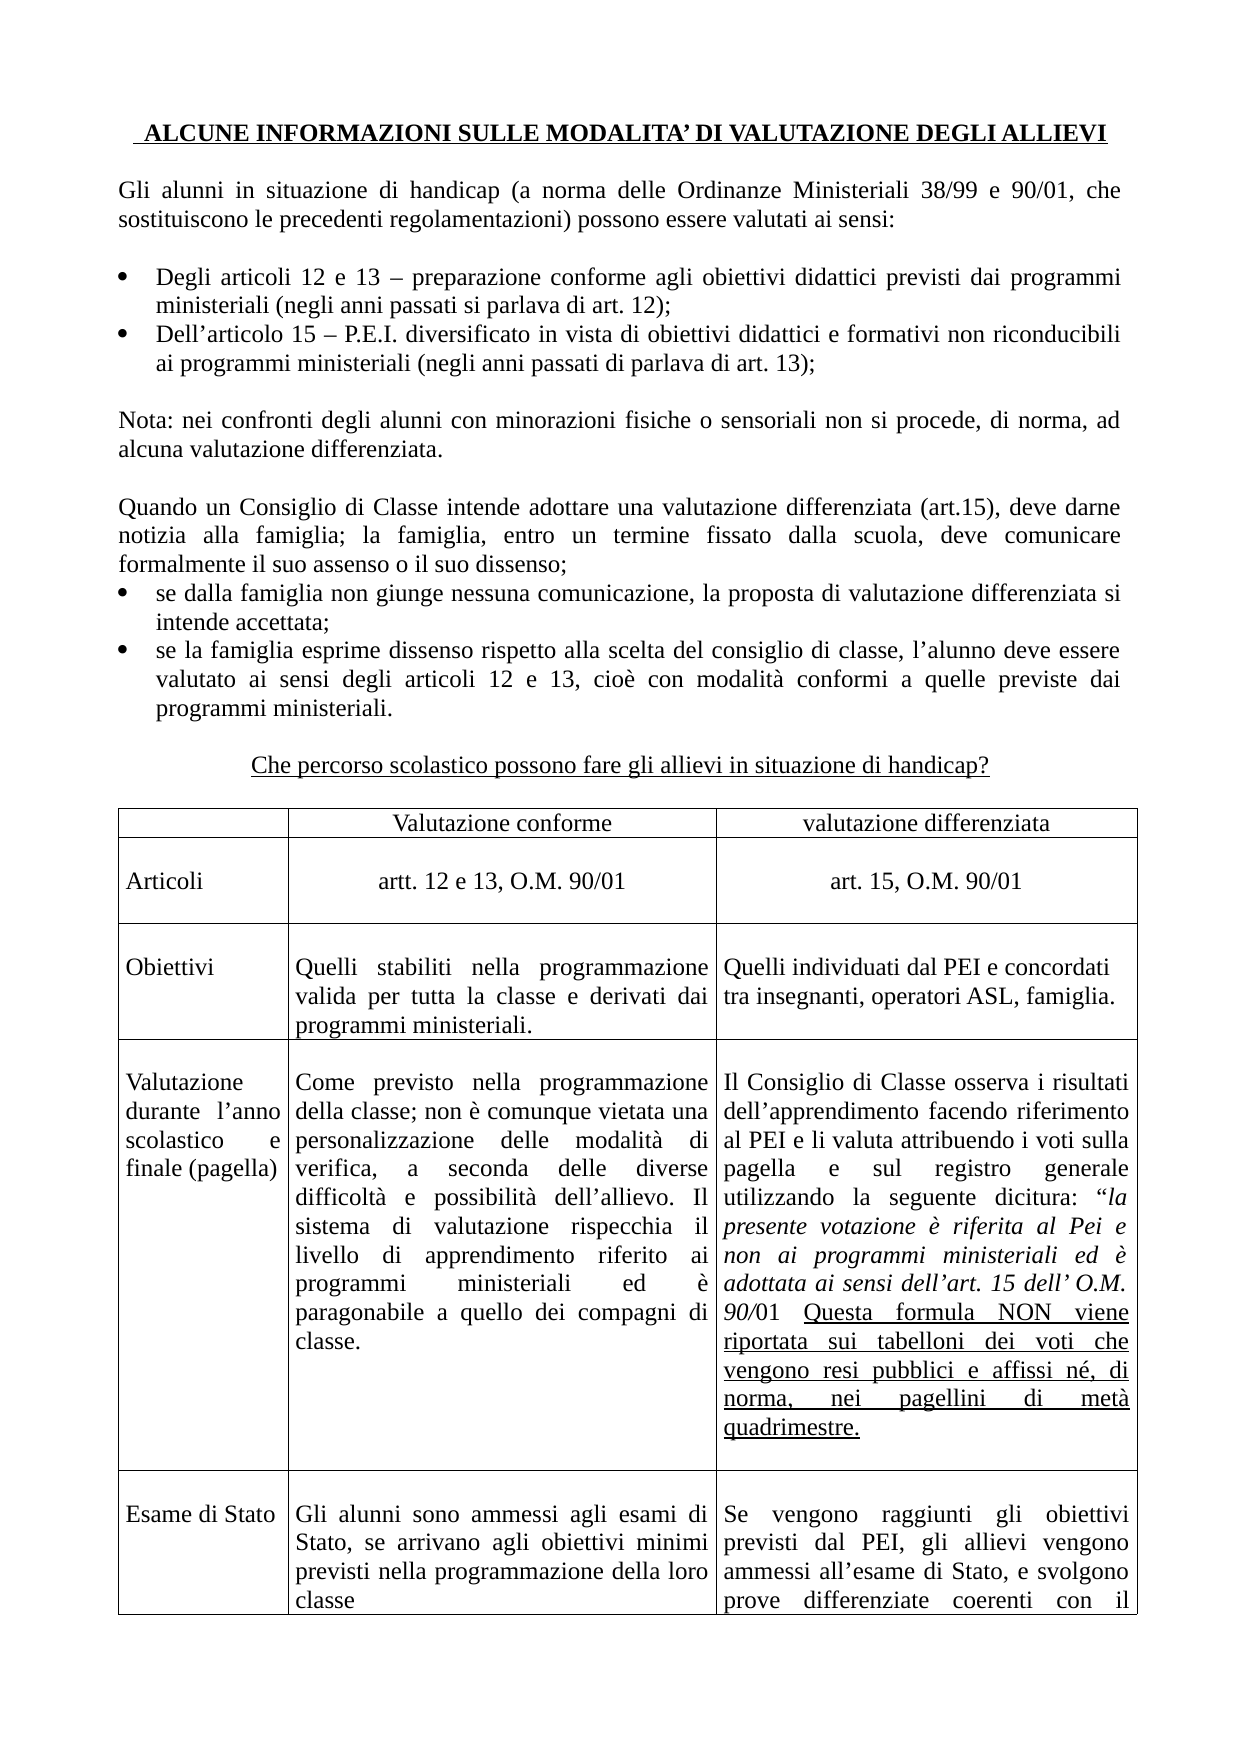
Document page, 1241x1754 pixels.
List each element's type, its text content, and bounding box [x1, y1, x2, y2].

table_cell Obiettivi [119, 924, 288, 1038]
table_header valutazione differenziata [717, 809, 1137, 837]
table_header Valutazione conforme [289, 809, 716, 837]
table_cell Articoli [119, 838, 288, 923]
text Quando un Consiglio di Classe intende adottare una valutazione differenziata (art.15), deve darne notizia alla famiglia; la famiglia, entro un termine fissato dalla scuola, deve comunicare formalmente il suo assenso o il suo dissenso; [118, 492, 1122, 578]
table_cell Se vengono raggiunti gli obiettivi previsti dal PEI, gli allievi vengono ammessi all’esame di Stato, e svolgono prove differenziate coerenti con il [717, 1471, 1137, 1614]
list Degli articoli 12 e 13 – preparazione conforme agli obiettivi didattici previsti dai programmi ministeriali (negli anni passati si parlava di art. 12); [118, 262, 1122, 319]
list se la famiglia esprime dissenso rispetto alla scelta del consiglio di classe, l’alunno deve essere valutato ai sensi degli articoli 12 e 13, cioè con modalità conformi a quelle previste dai programmi ministeriali. [118, 636, 1122, 722]
text Gli alunni in situazione di handicap (a norma delle Ordinanze Ministeriali 38/99 e 90/01, che sostituiscono le precedenti regolamentazioni) possono essere valutati ai sensi: [118, 176, 1122, 233]
table_cell Il Consiglio di Classe osserva i risultati dell’apprendimento facendo riferimento al PEI e li valuta attribuendo i voti sulla pagella e sul registro generale utilizzando la seguente dicitura: “la presente votazione è riferita al Pei e non ai programmi ministeriali ed è adottata ai sensi dell’art. 15 dell’ O.M. 90/01 Questa formula NON viene riportata sui tabelloni dei voti che vengono resi pubblici e affissi né, di norma, nei pagellini di metà quadrimestre. [717, 1040, 1137, 1470]
table_cell Quelli individuati dal PEI e concordati tra insegnanti, operatori ASL, famiglia. [717, 924, 1137, 1038]
table_cell art. 15, O.M. 90/01 [717, 838, 1137, 923]
list se dalla famiglia non giunge nessuna comunicazione, la proposta di valutazione differenziata si intende accettata; [118, 578, 1122, 636]
table_cell Quelli stabiliti nella programmazione valida per tutta la classe e derivati dai programmi ministeriali. [289, 924, 716, 1038]
list Dell’articolo 15 – P.E.I. diversificato in vista di obiettivi didattici e formativi non riconducibili ai programmi ministeriali (negli anni passati di parlava di art. 13); [118, 319, 1122, 377]
text Che percorso scolastico possono fare gli allievi in situazione di handicap? [118, 751, 1122, 779]
table_header [119, 809, 288, 837]
text Nota: nei confronti degli alunni con minorazioni fisiche o sensoriali non si procede, di norma, ad alcuna valutazione differenziata. [118, 406, 1122, 463]
table_cell Gli alunni sono ammessi agli esami di Stato, se arrivano agli obiettivi minimi previsti nella programmazione della loro classe [289, 1471, 716, 1614]
table_cell Valutazione durante l’anno scolastico e finale (pagella) [119, 1040, 288, 1470]
table_cell Come previsto nella programmazione della classe; non è comunque vietata una personalizzazione delle modalità di verifica, a seconda delle diverse difficoltà e possibilità dell’allievo. Il sistema di valutazione rispecchia il livello di apprendimento riferito ai programmi ministeriali ed è paragonabile a quello dei compagni di classe. [289, 1040, 716, 1470]
text ALCUNE INFORMAZIONI SULLE MODALITA’ DI VALUTAZIONE DEGLI ALLIEVI [118, 118, 1122, 147]
table_cell Esame di Stato [119, 1471, 288, 1614]
table_cell artt. 12 e 13, O.M. 90/01 [289, 838, 716, 923]
